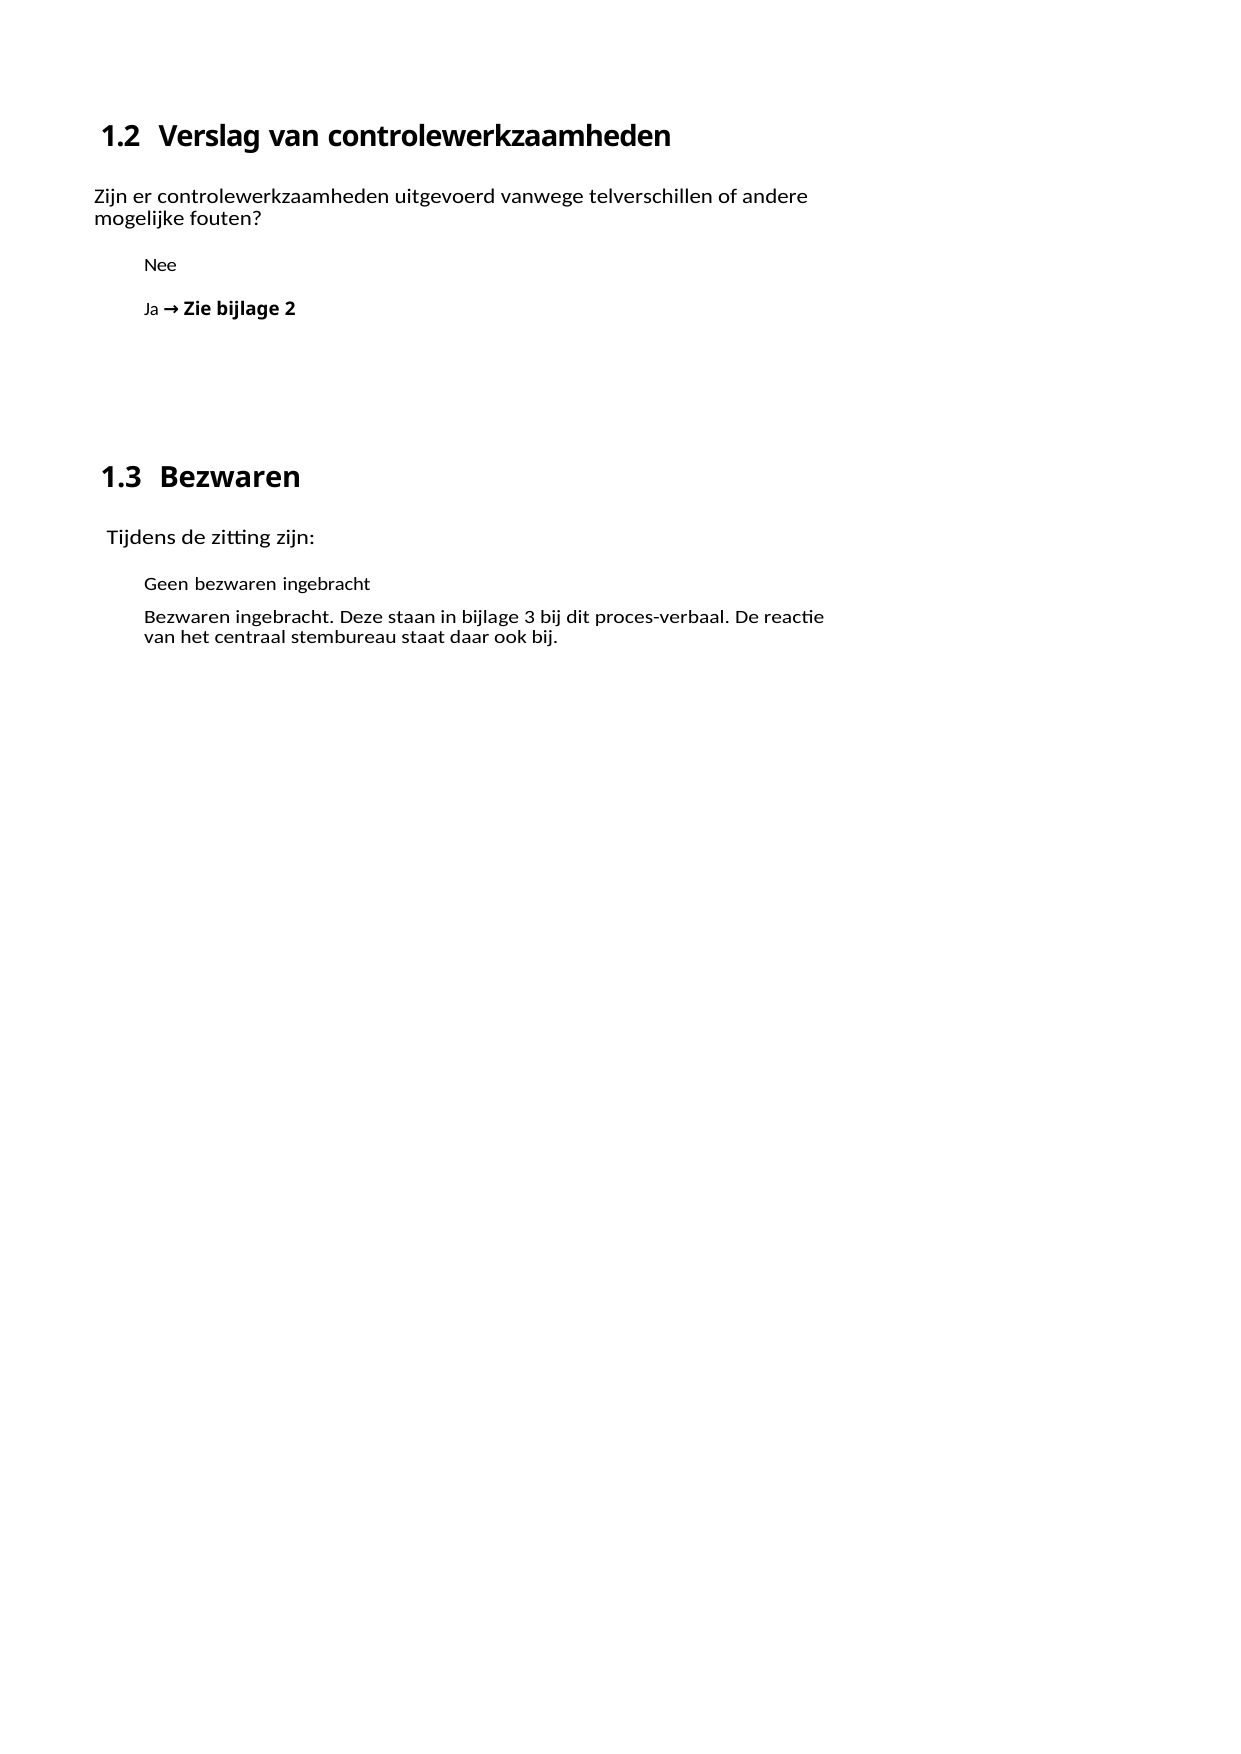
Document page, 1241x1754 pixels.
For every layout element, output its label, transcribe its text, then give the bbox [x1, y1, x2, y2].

text Zijn er controlewerkzaamheden uitgevoerd vanwege telverschillen of andere mogelijke fouten? [94, 187, 854, 230]
text Geen bezwaren ingebracht [144, 577, 1146, 595]
text Ja → Zie bijlage 2 [144, 295, 1146, 321]
list Bezwaren [100, 456, 1146, 496]
text Nee [144, 257, 1146, 276]
list Verslag van controlewerkzaamheden [100, 115, 1146, 155]
text Bezwaren ingebracht. Deze staan in bijlage 3 bij dit proces-verbaal. De reactie van het centraal stembureau staat daar ook bij. [144, 609, 854, 648]
text Tijdens de zitting zijn: [106, 528, 1146, 549]
